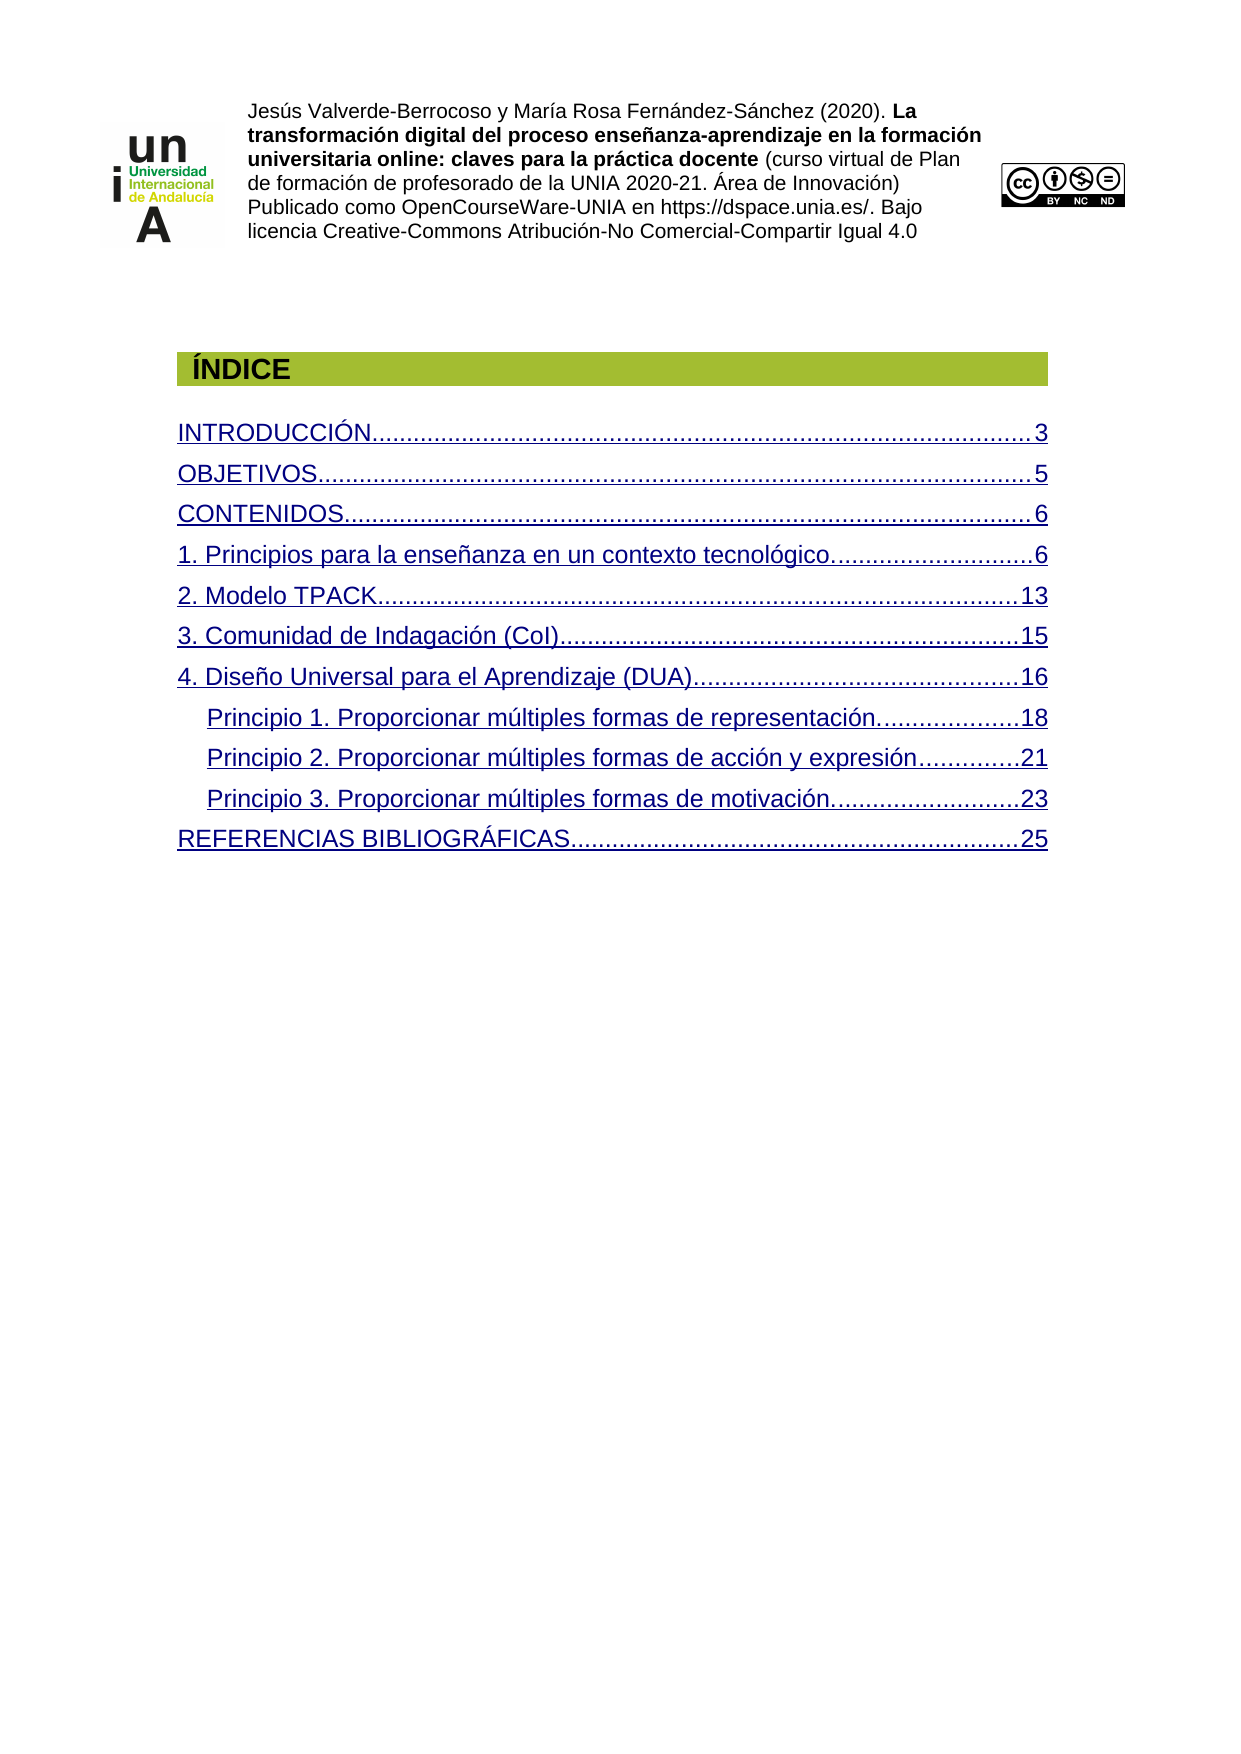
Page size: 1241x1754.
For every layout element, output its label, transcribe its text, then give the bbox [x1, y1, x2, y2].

text Principio 1. Proporcionar múltiples formas de representación. 18 [207, 702, 1048, 728]
text 2. Modelo TPACK 13 [177, 581, 1048, 606]
text ÍNDICE [177, 352, 1048, 386]
text 1. Principios para la enseñanza en un contexto tecnológico. 6 [177, 540, 1048, 565]
text Principio 2. Proporcionar múltiples formas de acción y expresión 21 [207, 743, 1048, 768]
text CONTENIDOS 6 [177, 499, 1048, 524]
text 3. Comunidad de Indagación (CoI) 15 [177, 621, 1048, 646]
text 4. Diseño Universal para el Aprendizaje (DUA) 16 [177, 662, 1048, 687]
text Principio 3. Proporcionar múltiples formas de motivación. 23 [207, 784, 1048, 809]
text OBJETIVOS 5 [177, 459, 1048, 484]
text INTRODUCCIÓN 3 [177, 418, 1048, 443]
text REFERENCIAS BIBLIOGRÁFICAS 25 [177, 824, 1048, 849]
